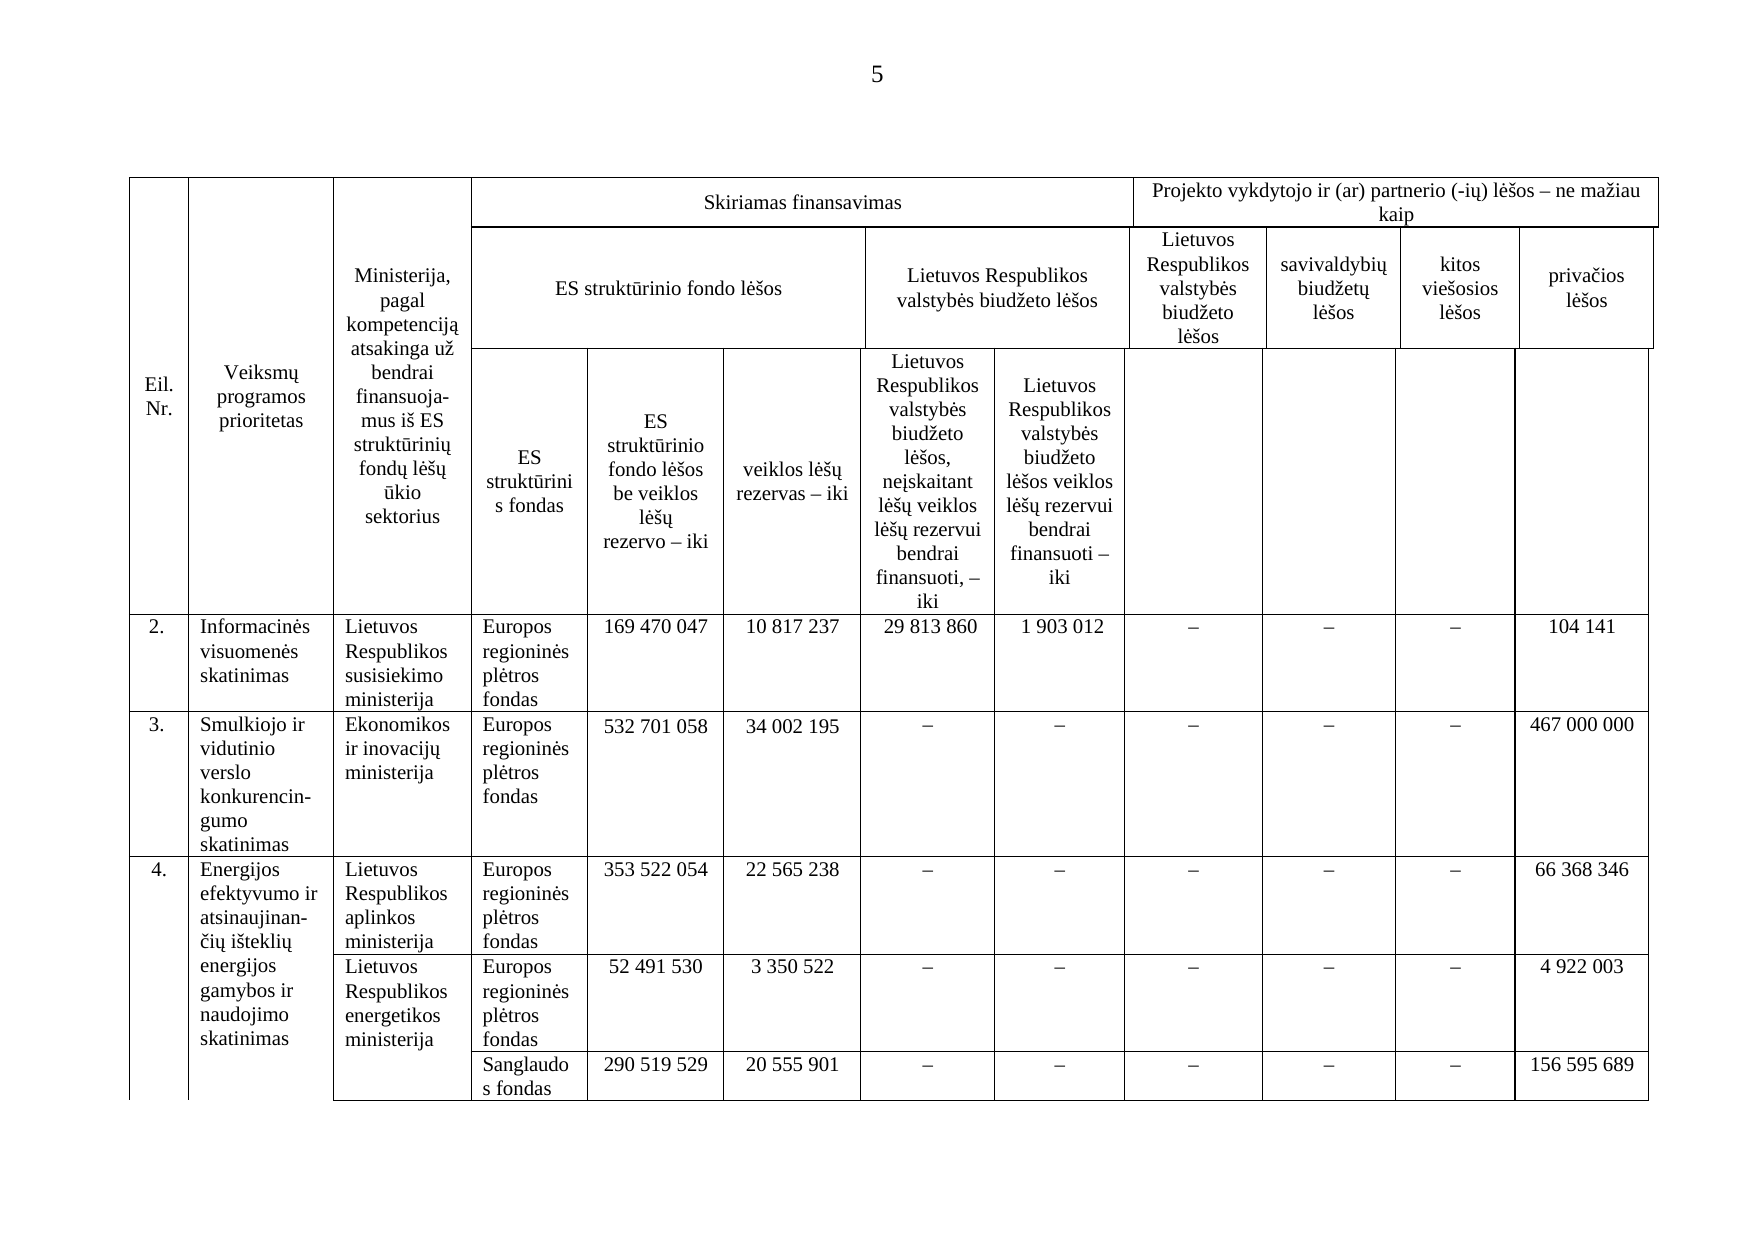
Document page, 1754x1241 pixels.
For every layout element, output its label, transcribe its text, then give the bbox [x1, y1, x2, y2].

table_cell [1649, 349, 1653, 613]
table_cell 169 470 047 [588, 615, 723, 711]
table_cell Lietuvos Respublikos susisiekimo ministerija [334, 615, 471, 711]
table_cell Lietuvos Respublikos valstybės biudžeto lėšos [866, 228, 1129, 348]
table_cell Lietuvos Respublikos valstybės biudžeto lėšos, neįskaitant lėšų veiklos lėšų rezervui bendrai finansuoti, – iki [861, 349, 994, 613]
table_cell [1653, 856, 1658, 953]
table_cell – [995, 857, 1124, 953]
table_cell [1649, 614, 1653, 711]
table_cell ES struktūrinis fondas [472, 349, 587, 613]
table_cell [1653, 348, 1658, 613]
table_cell – [861, 955, 994, 1051]
table_cell – [861, 712, 994, 856]
table_cell 467 000 000 [1516, 712, 1648, 856]
table_cell Informacinės visuomenės skatinimas [189, 615, 333, 711]
table_cell – [1396, 1052, 1514, 1100]
table_cell privačios lėšos [1520, 228, 1653, 348]
table_cell [1653, 954, 1658, 1051]
table_cell – [861, 1052, 994, 1100]
table_cell – [1263, 955, 1395, 1051]
table_cell [1653, 614, 1658, 711]
table_cell [1649, 711, 1653, 856]
table_cell – [1396, 955, 1514, 1051]
table_cell 4. [130, 857, 188, 1100]
table_cell – [1263, 712, 1395, 856]
table_cell – [1396, 712, 1514, 856]
table_cell – [1125, 857, 1262, 953]
table_cell 104 141 [1516, 615, 1648, 711]
table_cell Sanglaudos fondas [472, 1052, 587, 1100]
table_cell [1396, 349, 1514, 613]
table_cell Lietuvos Respublikos energetikos ministerija [334, 955, 471, 1100]
table_cell Smulkiojo ir vidutinio verslo konkurencin-gumo skatinimas [189, 712, 333, 856]
table_cell – [1263, 1052, 1395, 1100]
table_header Skiriamas finansavimas [472, 178, 1133, 226]
table_cell – [1263, 615, 1395, 711]
table_header Ministerija, pagal kompetenciją atsakinga už bendrai finansuoja-mus iš ES struktūrinių fondų lėšų ūkio sektorius [334, 178, 471, 613]
table_cell 353 522 054 [588, 857, 723, 953]
table_cell 3 350 522 [724, 955, 860, 1051]
table_cell 20 555 901 [724, 1052, 860, 1100]
table_cell – [1396, 857, 1514, 953]
table_cell [1653, 1051, 1658, 1100]
table_cell [1649, 954, 1653, 1051]
table_cell [1649, 1051, 1653, 1100]
table_cell 10 817 237 [724, 615, 860, 711]
table_cell Europos regioninės plėtros fondas [472, 955, 587, 1051]
table_cell [1125, 349, 1262, 613]
table_cell [1654, 228, 1658, 348]
table_cell veiklos lėšų rezervas – iki [724, 349, 860, 613]
table_cell – [1125, 615, 1262, 711]
table_cell 66 368 346 [1516, 857, 1648, 953]
table_cell – [995, 1052, 1124, 1100]
table_cell 3. [130, 712, 188, 856]
table_cell [1516, 349, 1648, 613]
table_cell 532 701 058 [588, 712, 723, 856]
table_cell savivaldybių biudžetų lėšos [1267, 228, 1400, 348]
table_cell Ekonomikos ir inovacijų ministerija [334, 712, 471, 856]
table_cell – [1125, 1052, 1262, 1100]
table_cell Europos regioninės plėtros fondas [472, 857, 587, 953]
table_cell [1653, 711, 1658, 856]
table_cell 34 002 195 [724, 712, 860, 856]
table_header Projekto vykdytojo ir (ar) partnerio (-ių) lėšos – ne mažiau kaip [1134, 178, 1658, 226]
table_cell – [861, 857, 994, 953]
table_cell 2. [130, 615, 188, 711]
table_cell kitos viešosios lėšos [1401, 228, 1519, 348]
table_cell – [1125, 955, 1262, 1051]
table_cell Lietuvos Respublikos aplinkos ministerija [334, 857, 471, 953]
table_cell Lietuvos Respublikos valstybės biudžeto lėšos [1130, 228, 1266, 348]
table_cell ES struktūrinio fondo lėšos [472, 228, 865, 348]
table_cell ES struktūrinio fondo lėšos be veiklos lėšų rezervo – iki [588, 349, 723, 613]
table_header Eil. Nr. [130, 178, 188, 613]
table_cell 290 519 529 [588, 1052, 723, 1100]
table_cell Europos regioninės plėtros fondas [472, 712, 587, 856]
table_cell Europos regioninės plėtros fondas [472, 615, 587, 711]
table_cell – [995, 712, 1124, 856]
table_header Veiksmų programos prioritetas [189, 178, 333, 613]
table_cell 22 565 238 [724, 857, 860, 953]
table_cell – [1263, 857, 1395, 953]
table_cell – [1125, 712, 1262, 856]
table_cell – [1396, 615, 1514, 711]
table_cell 52 491 530 [588, 955, 723, 1051]
table_cell – [995, 955, 1124, 1051]
table_cell 29 813 860 [861, 615, 994, 711]
table_cell Energijos efektyvumo ir atsinaujinan-čių išteklių energijos gamybos ir naudojimo skatinimas [189, 857, 333, 1100]
table_cell [1263, 349, 1395, 613]
table_cell 156 595 689 [1516, 1052, 1648, 1100]
table_cell [1649, 856, 1653, 953]
table_cell Lietuvos Respublikos valstybės biudžeto lėšos veiklos lėšų rezervui bendrai finansuoti – iki [995, 349, 1124, 613]
table_cell 4 922 003 [1516, 955, 1648, 1051]
table_cell 1 903 012 [995, 615, 1124, 711]
